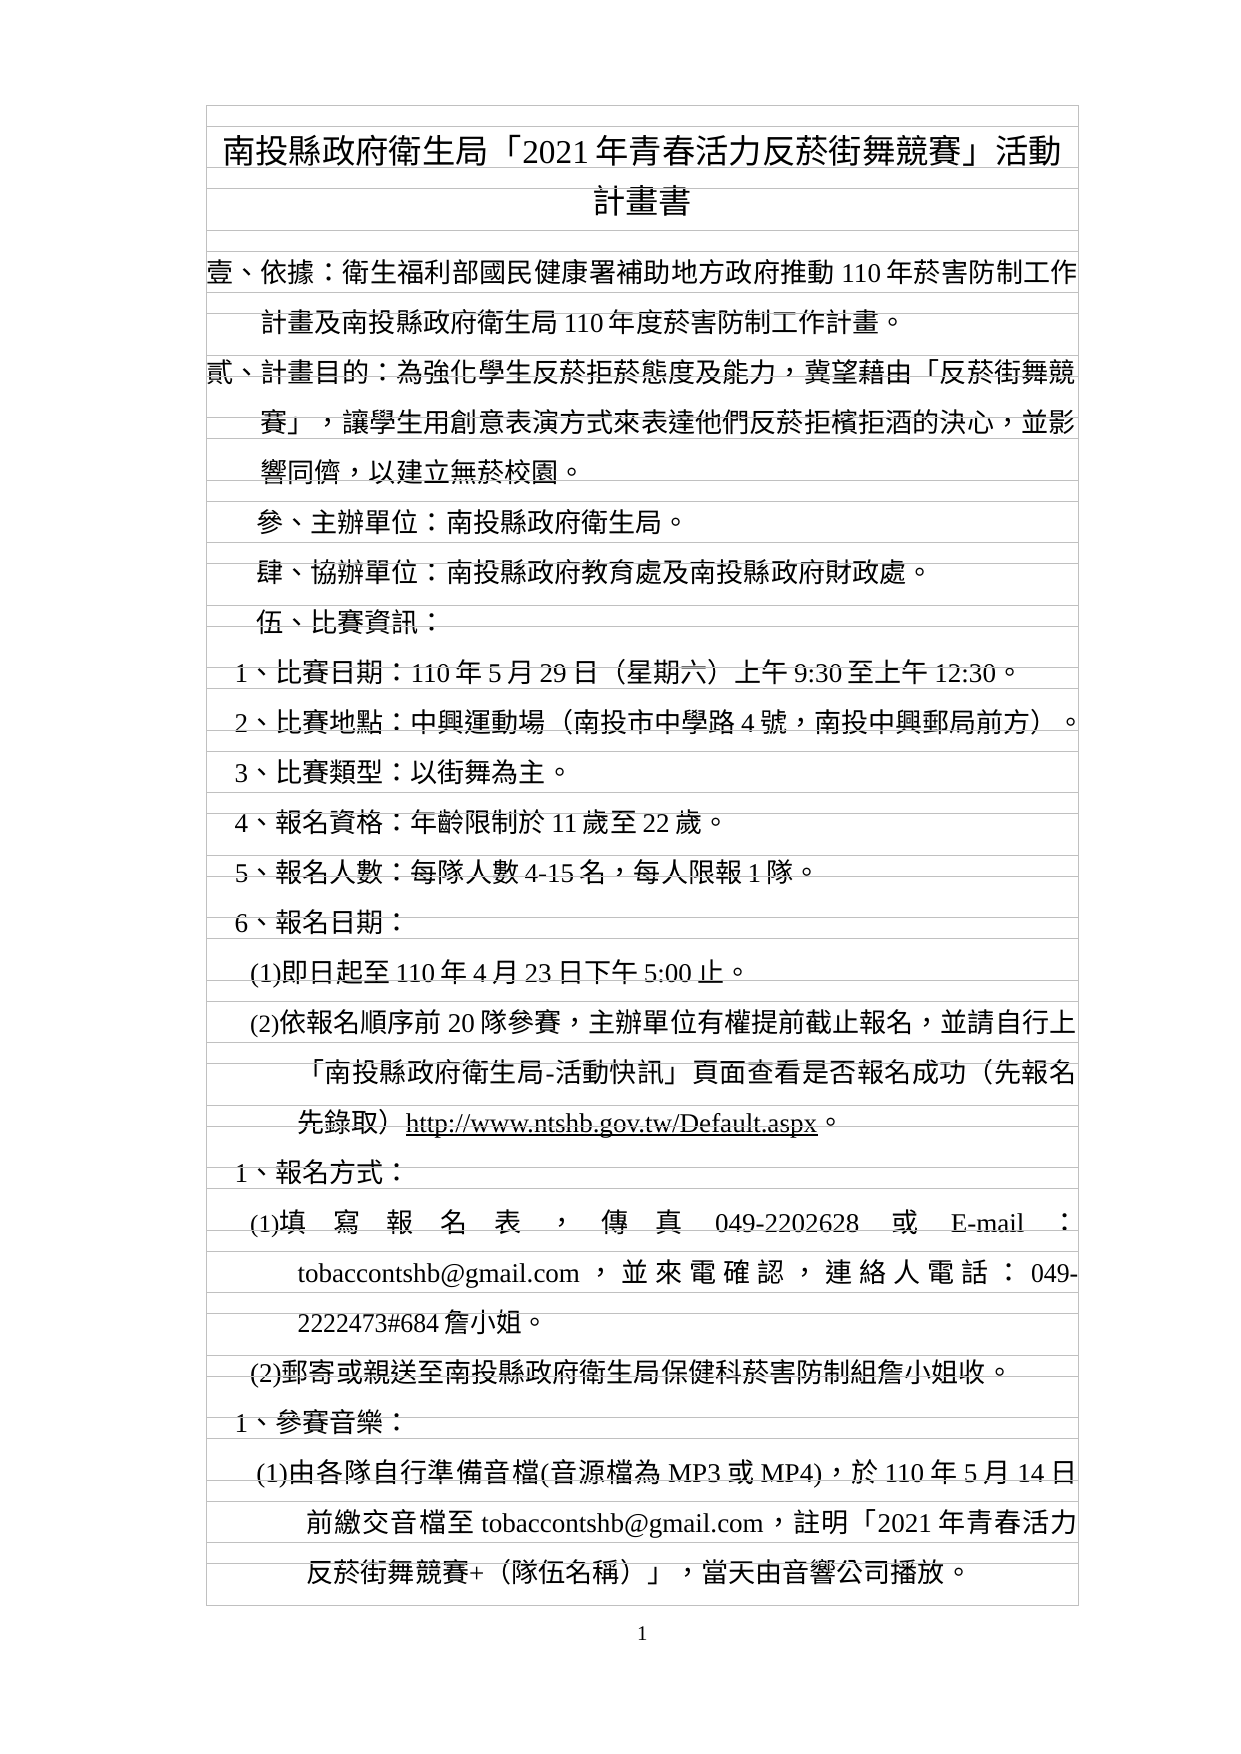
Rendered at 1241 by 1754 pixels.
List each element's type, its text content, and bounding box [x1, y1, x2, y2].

list 報名日期： [336, 922, 349, 930]
list 報名人數：每隊人數4-15名，每人限報1隊。 [234, 842, 1078, 855]
list 比賽日期：110年5月29日（星期六）上午9:30至上午12:30。 [234, 668, 1078, 688]
list [207, 242, 1078, 251]
list 報名日期： [234, 892, 1078, 917]
text 南投縣政府衛生局「2021年青春活力反菸街舞競賽」活動 [207, 127, 1078, 167]
list 報名人數：每隊人數4-15名，每人限報1隊。 [234, 877, 1078, 892]
list 填寫報名表，傳真049-2202628或E-mail：tobaccontshb@gmail.com，並來電確認，連絡人電話：049-2222473#684詹小姐。 [250, 1192, 1078, 1230]
list 依報名順序前20隊參賽，主辦單位有權提前截止報名，並請自行上「南投縣政府衛生局-活動快訊」頁面查看是否報名成功（先報名先錄取）http://www.ntshb.gov.tw/Default.aspx。 [250, 1002, 1078, 1042]
list 填寫報名表，傳真049-2202628或E-mail：tobaccontshb@gmail.com，並來電確認，連絡人電話：049-2222473#684詹小姐。 [250, 1314, 1078, 1342]
list 比賽資訊： [256, 592, 1078, 605]
list 計畫目的：為強化學生反菸拒菸態度及能力，冀望藉由「反菸街舞競賽」，讓學生用創意表演方式來表達他們反菸拒檳拒酒的決心，並影響同儕，以建立無菸校園。 [207, 356, 1078, 376]
list 比賽類型：以街舞為主。 [234, 752, 1078, 792]
list 計畫目的：為強化學生反菸拒菸態度及能力，冀望藉由「反菸街舞競賽」，讓學生用創意表演方式來表達他們反菸拒檳拒酒的決心，並影響同儕，以建立無菸校園。 [207, 377, 1078, 417]
list 填寫報名表，傳真049-2202628或E-mail：tobaccontshb@gmail.com，並來電確認，連絡人電話：049-2222473#684詹小姐。 [250, 1252, 1078, 1292]
list 由各隊自行準備音檔(音源檔為MP3或MP4)，於110年5月14日前繳交音檔至tobaccontshb@gmail.com，註明「2021年青春活力反菸街舞競賽+（隊伍名稱）」，當天由音響公司播放。 [256, 1442, 1078, 1480]
list 報名日期： [234, 918, 1078, 938]
list 計畫目的：為強化學生反菸拒菸態度及能力，冀望藉由「反菸街舞競賽」，讓學生用創意表演方式來表達他們反菸拒檳拒酒的決心，並影響同儕，以建立無菸校園。 [207, 418, 1078, 438]
list 依報名順序前20隊參賽，主辦單位有權提前截止報名，並請自行上「南投縣政府衛生局-活動快訊」頁面查看是否報名成功（先報名先錄取）http://www.ntshb.gov.tw/Default.aspx。 [250, 1043, 1078, 1063]
list 報名資格：年齡限制於11歲至22歲。 [234, 814, 1078, 842]
list 比賽資訊： [256, 606, 1078, 626]
list 報名方式： [234, 1168, 1078, 1188]
list 由各隊自行準備音檔(音源檔為MP3或MP4)，於110年5月14日前繳交音檔至tobaccontshb@gmail.com，註明「2021年青春活力反菸街舞競賽+（隊伍名稱）」，當天由音響公司播放。 [256, 1543, 1078, 1563]
list [256, 543, 1078, 563]
list [234, 793, 1078, 813]
list 由各隊自行準備音檔(音源檔為MP3或MP4)，於110年5月14日前繳交音檔至tobaccontshb@gmail.com，註明「2021年青春活力反菸街舞競賽+（隊伍名稱）」，當天由音響公司播放。 [256, 1481, 1078, 1501]
list [207, 293, 1078, 313]
list 計畫目的：為強化學生反菸拒菸態度及能力，冀望藉由「反菸街舞競賽」，讓學生用創意表演方式來表達他們反菸拒檳拒酒的決心，並影響同儕，以建立無菸校園。 [207, 481, 1078, 492]
list 比賽地點：中興運動場（南投市中學路4號，南投中興郵局前方）。 [234, 692, 1078, 730]
list 郵寄或親送至南投縣政府衛生局保健科菸害防制組詹小姐收。 [250, 1356, 1078, 1376]
list 比賽資訊： [256, 627, 1078, 642]
list 依報名順序前20隊參賽，主辦單位有權提前截止報名，並請自行上「南投縣政府衛生局-活動快訊」頁面查看是否報名成功（先報名先錄取）http://www.ntshb.gov.tw/Default.aspx。 [250, 992, 1078, 1001]
list 計畫目的：為強化學生反菸拒菸態度及能力，冀望藉由「反菸街舞競賽」，讓學生用創意表演方式來表達他們反菸拒檳拒酒的決心，並影響同儕，以建立無菸校園。 [207, 342, 1078, 355]
list 參賽音樂： [234, 1418, 1078, 1438]
list 比賽日期：110年5月29日（星期六）上午9:30至上午12:30。 [234, 642, 1078, 667]
list 計畫目的：為強化學生反菸拒菸態度及能力，冀望藉由「反菸街舞競賽」，讓學生用創意表演方式來表達他們反菸拒檳拒酒的決心，並影響同儕，以建立無菸校園。 [207, 439, 1078, 480]
list 依據：衛生福利部國民健康署補助地方政府推動110年菸害防制工作 [207, 252, 1078, 292]
list 依報名順序前20隊參賽，主辦單位有權提前截止報名，並請自行上「南投縣政府衛生局-活動快訊」頁面查看是否報名成功（先報名先錄取）http://www.ntshb.gov.tw/Default.aspx。 [438, 1127, 792, 1134]
list 填寫報名表，傳真049-2202628或E-mail：tobaccontshb@gmail.com，並來電確認，連絡人電話：049-2222473#684詹小姐。 [250, 1231, 1078, 1251]
list 依報名順序前20隊參賽，主辦單位有權提前截止報名，並請自行上「南投縣政府衛生局-活動快訊」頁面查看是否報名成功（先報名先錄取）http://www.ntshb.gov.tw/Default.aspx。 [250, 1064, 1078, 1105]
list 即日起至110年4月23日下午5:00止。 [250, 981, 1078, 992]
list [256, 492, 1078, 501]
list 由各隊自行準備音檔(音源檔為MP3或MP4)，於110年5月14日前繳交音檔至tobaccontshb@gmail.com，註明「2021年青春活力反菸街舞競賽+（隊伍名稱）」，當天由音響公司播放。 [256, 1564, 1078, 1592]
list 報名方式： [234, 1142, 1078, 1167]
list 填寫報名表，傳真049-2202628或E-mail：tobaccontshb@gmail.com，並來電確認，連絡人電話：049-2222473#684詹小姐。 [250, 1293, 1078, 1313]
list 郵寄或親送至南投縣政府衛生局保健科菸害防制組詹小姐收。 [250, 1377, 1078, 1392]
list 協辦單位：南投縣政府教育處及南投縣政府財政處。 [256, 564, 1078, 592]
list 比賽地點：中興運動場（南投市中學路4號，南投中興郵局前方）。 [234, 731, 1078, 742]
list [234, 742, 1078, 751]
list 報名人數：每隊人數4-15名，每人限報1隊。 [234, 856, 1078, 876]
list 依報名順序前20隊參賽，主辦單位有權提前截止報名，並請自行上「南投縣政府衛生局-活動快訊」頁面查看是否報名成功（先報名先錄取）http://www.ntshb.gov.tw/Default.aspx。 [250, 1106, 1078, 1126]
text [207, 168, 1078, 188]
list 計畫及南投縣政府衛生局110年度菸害防制工作計畫。 [207, 314, 1078, 342]
list 主辦單位：南投縣政府衛生局。 [256, 502, 1078, 542]
list 參賽音樂： [234, 1392, 1078, 1417]
list 由各隊自行準備音檔(音源檔為MP3或MP4)，於110年5月14日前繳交音檔至tobaccontshb@gmail.com，註明「2021年青春活力反菸街舞競賽+（隊伍名稱）」，當天由音響公司播放。 [256, 1502, 1078, 1542]
text 計畫書 [207, 189, 1078, 223]
list 即日起至110年4月23日下午5:00止。 [250, 942, 1078, 980]
list 郵寄或親送至南投縣政府衛生局保健科菸害防制組詹小姐收。 [250, 1342, 1078, 1355]
list 依報名順序前20隊參賽，主辦單位有權提前截止報名，並請自行上「南投縣政府衛生局-活動快訊」頁面查看是否報名成功（先報名先錄取）http://www.ntshb.gov.tw/Default.aspx。 [250, 1127, 1078, 1142]
